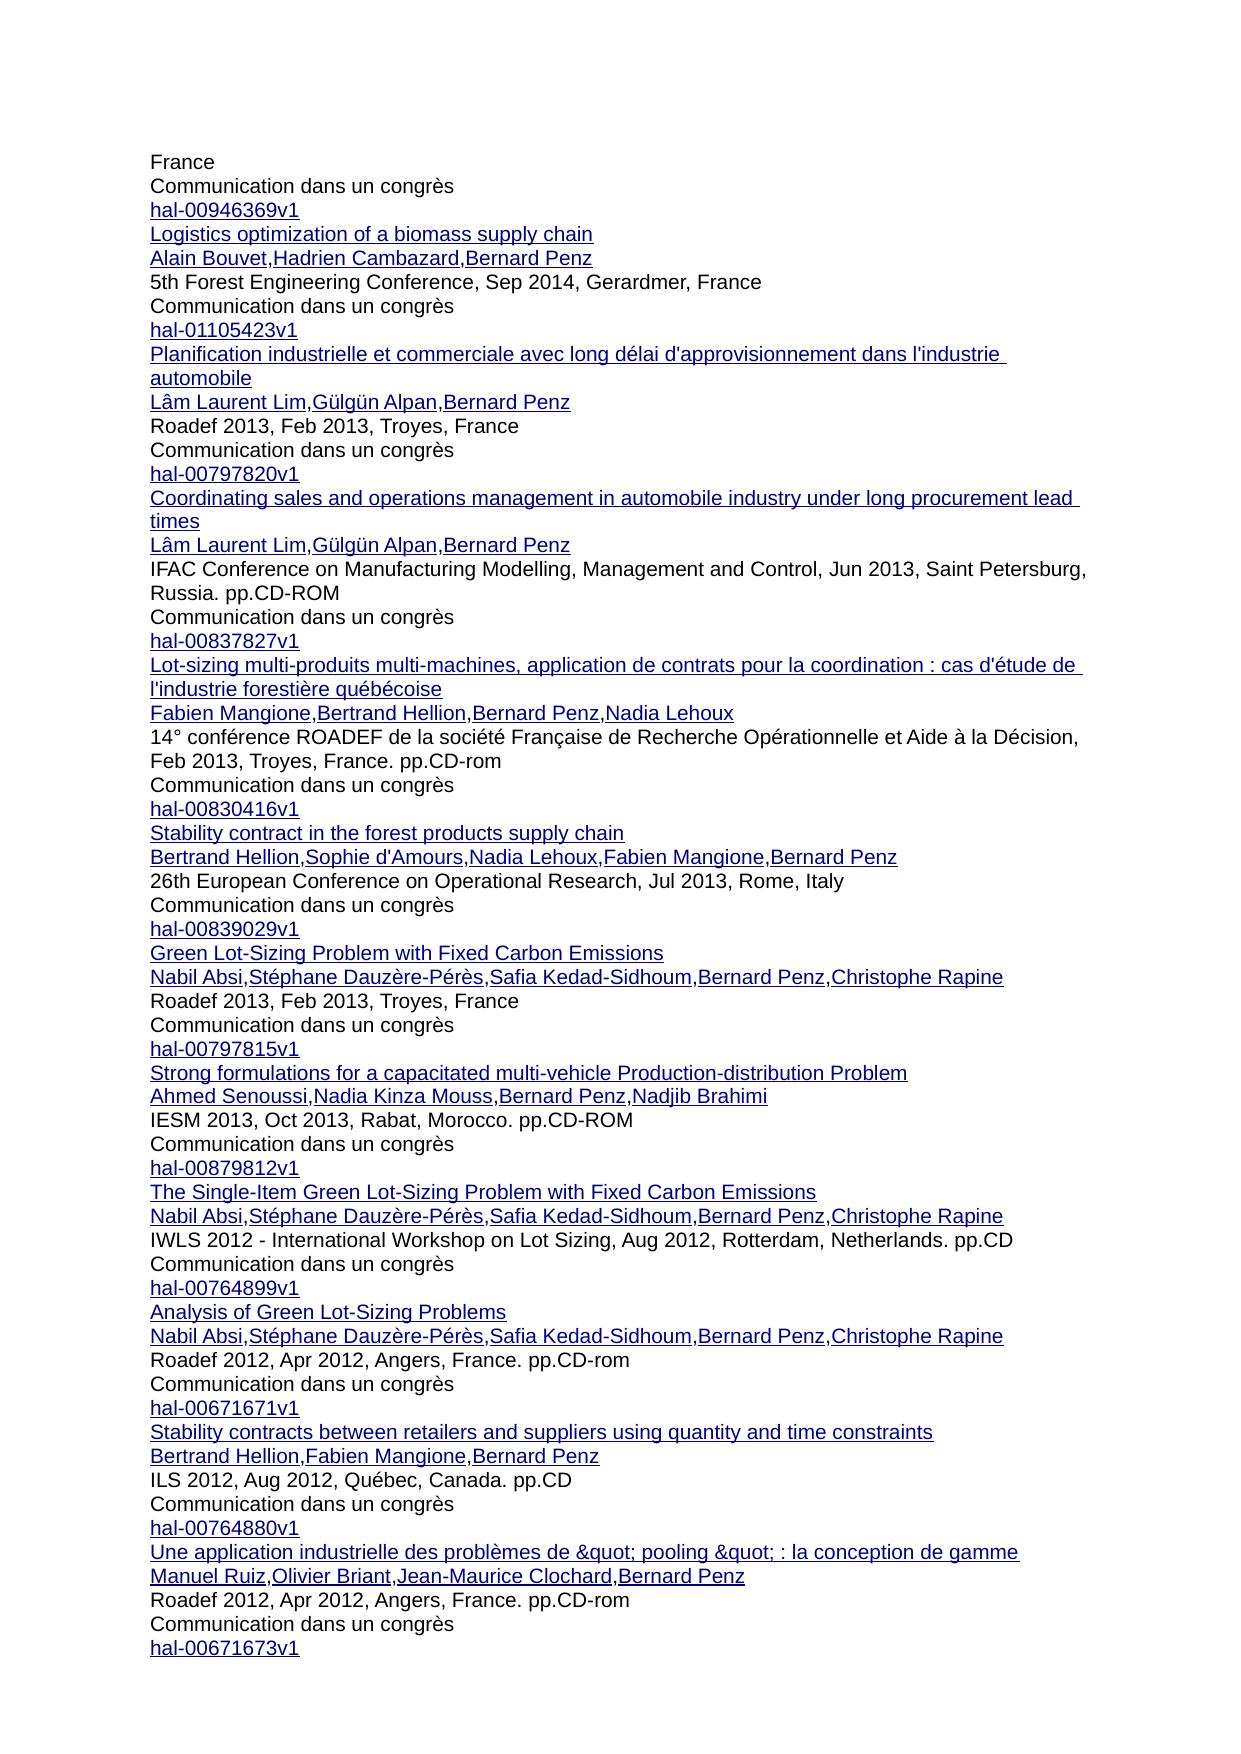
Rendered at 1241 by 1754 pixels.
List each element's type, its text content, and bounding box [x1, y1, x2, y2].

table_cell Green Lot-Sizing Problem with Fixed Carbon Emissions Nabil Absi,Stéphane Dauzère-Pérès,Safia Kedad-Sidhoum,Bernard Penz,Christophe Rapine Roadef 2013, Feb 2013, Troyes, France Communication dans un congrès hal-00797815v1 [150, 941, 1090, 1060]
table_cell Logistics optimization of a biomass supply chain Alain Bouvet,Hadrien Cambazard,Bernard Penz 5th Forest Engineering Conference, Sep 2014, Gerardmer, France Communication dans un congrès hal-01105423v1 [150, 222, 1090, 342]
table_cell Stability contract in the forest products supply chain Bertrand Hellion,Sophie d'Amours,Nadia Lehoux,Fabien Mangione,Bernard Penz 26th European Conference on Operational Research, Jul 2013, Rome, Italy Communication dans un congrès hal-00839029v1 [150, 821, 1090, 941]
table_cell Stability contracts between retailers and suppliers using quantity and time constraints Bertrand Hellion,Fabien Mangione,Bernard Penz ILS 2012, Aug 2012, Québec, Canada. pp.CD Communication dans un congrès hal-00764880v1 [150, 1420, 1090, 1539]
table_cell Planification industrielle et commerciale avec long délai d'approvisionnement dans l'industrie automobile Lâm Laurent Lim,Gülgün Alpan,Bernard Penz Roadef 2013, Feb 2013, Troyes, France Communication dans un congrès hal-00797820v1 [150, 342, 1090, 485]
table_cell France Communication dans un congrès hal-00946369v1 [150, 150, 1090, 222]
table_cell Strong formulations for a capacitated multi-vehicle Production-distribution Problem Ahmed Senoussi,Nadia Kinza Mouss,Bernard Penz,Nadjib Brahimi IESM 2013, Oct 2013, Rabat, Morocco. pp.CD-ROM Communication dans un congrès hal-00879812v1 [150, 1060, 1090, 1180]
table_cell Coordinating sales and operations management in automobile industry under long procurement lead times Lâm Laurent Lim,Gülgün Alpan,Bernard Penz IFAC Conference on Manufacturing Modelling, Management and Control, Jun 2013, Saint Petersburg, Russia. pp.CD-ROM Communication dans un congrès hal-00837827v1 [150, 485, 1090, 653]
table_cell Lot‐sizing multi‐produits multi‐machines, application de contrats pour la coordination : cas d'étude de l'industrie forestière québécoise Fabien Mangione,Bertrand Hellion,Bernard Penz,Nadia Lehoux 14° conférence ROADEF de la société Française de Recherche Opérationnelle et Aide à la Décision, Feb 2013, Troyes, France. pp.CD-rom Communication dans un congrès hal-00830416v1 [150, 653, 1090, 821]
table_cell Analysis of Green Lot-Sizing Problems Nabil Absi,Stéphane Dauzère-Pérès,Safia Kedad-Sidhoum,Bernard Penz,Christophe Rapine Roadef 2012, Apr 2012, Angers, France. pp.CD-rom Communication dans un congrès hal-00671671v1 [150, 1300, 1090, 1420]
table_cell Une application industrielle des problèmes de &quot; pooling &quot; : la conception de gamme Manuel Ruiz,Olivier Briant,Jean-Maurice Clochard,Bernard Penz Roadef 2012, Apr 2012, Angers, France. pp.CD-rom Communication dans un congrès hal-00671673v1 [150, 1540, 1090, 1659]
table_cell The Single-Item Green Lot-Sizing Problem with Fixed Carbon Emissions Nabil Absi,Stéphane Dauzère-Pérès,Safia Kedad-Sidhoum,Bernard Penz,Christophe Rapine IWLS 2012 - International Workshop on Lot Sizing, Aug 2012, Rotterdam, Netherlands. pp.CD Communication dans un congrès hal-00764899v1 [150, 1180, 1090, 1300]
